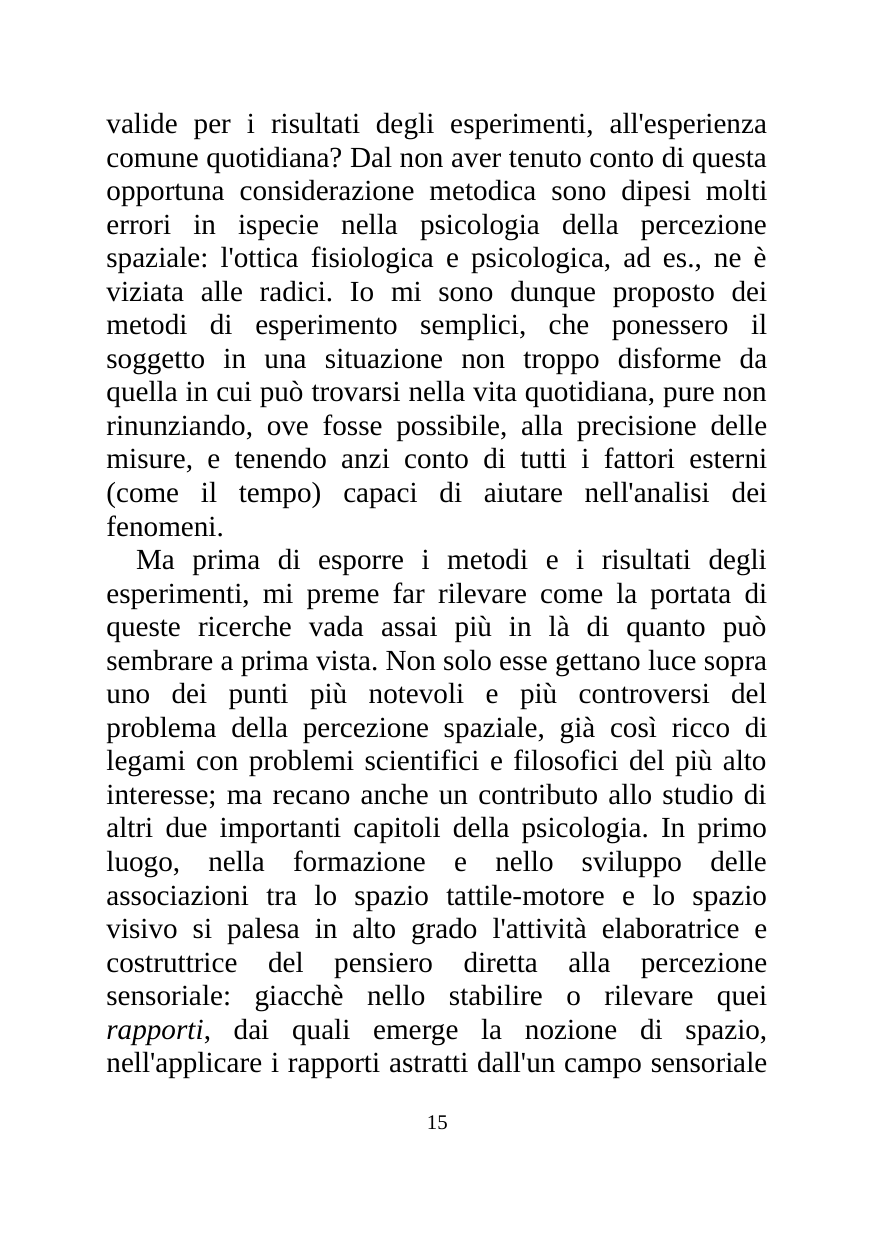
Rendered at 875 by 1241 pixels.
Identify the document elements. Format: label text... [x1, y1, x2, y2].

text Ma prima di esporre i metodi e i risultati degli esperimenti, mi preme far rilevare come la portata di queste ricerche vada assai più in là di quanto può sembrare a prima vista. Non solo esse gettano luce sopra uno dei punti più notevoli e più controversi del problema della percezione spaziale, già così ricco di legami con problemi scientifici e filosofici del più alto interesse; ma recano anche un contributo allo studio di altri due importanti capitoli della psicologia. In primo luogo, nella formazione e nello sviluppo delle associazioni tra lo spazio tattile-motore e lo spazio visivo si palesa in alto grado l'attività elaboratrice e costruttrice del pensiero diretta alla percezione sensoriale: giacchè nello stabilire o rilevare quei rapporti, dai quali emerge la nozione di spazio, nell'applicare i rapporti astratti dall'un campo sensoriale [106, 542, 768, 1079]
text valide per i risultati degli esperimenti, all'esperienza comune quotidiana? Dal non aver tenuto conto di questa opportuna considerazione metodica sono dipesi molti errori in ispecie nella psicologia della percezione spaziale: l'ottica fisiologica e psicologica, ad es., ne è viziata alle radici. Io mi sono dunque proposto dei metodi di esperimento semplici, che ponessero il soggetto in una situazione non troppo disforme da quella in cui può trovarsi nella vita quotidiana, pure non rinunziando, ove fosse possibile, alla precisione delle misure, e tenendo anzi conto di tutti i fattori esterni (come il tempo) capaci di aiutare nell'analisi dei fenomeni. [106, 106, 768, 542]
